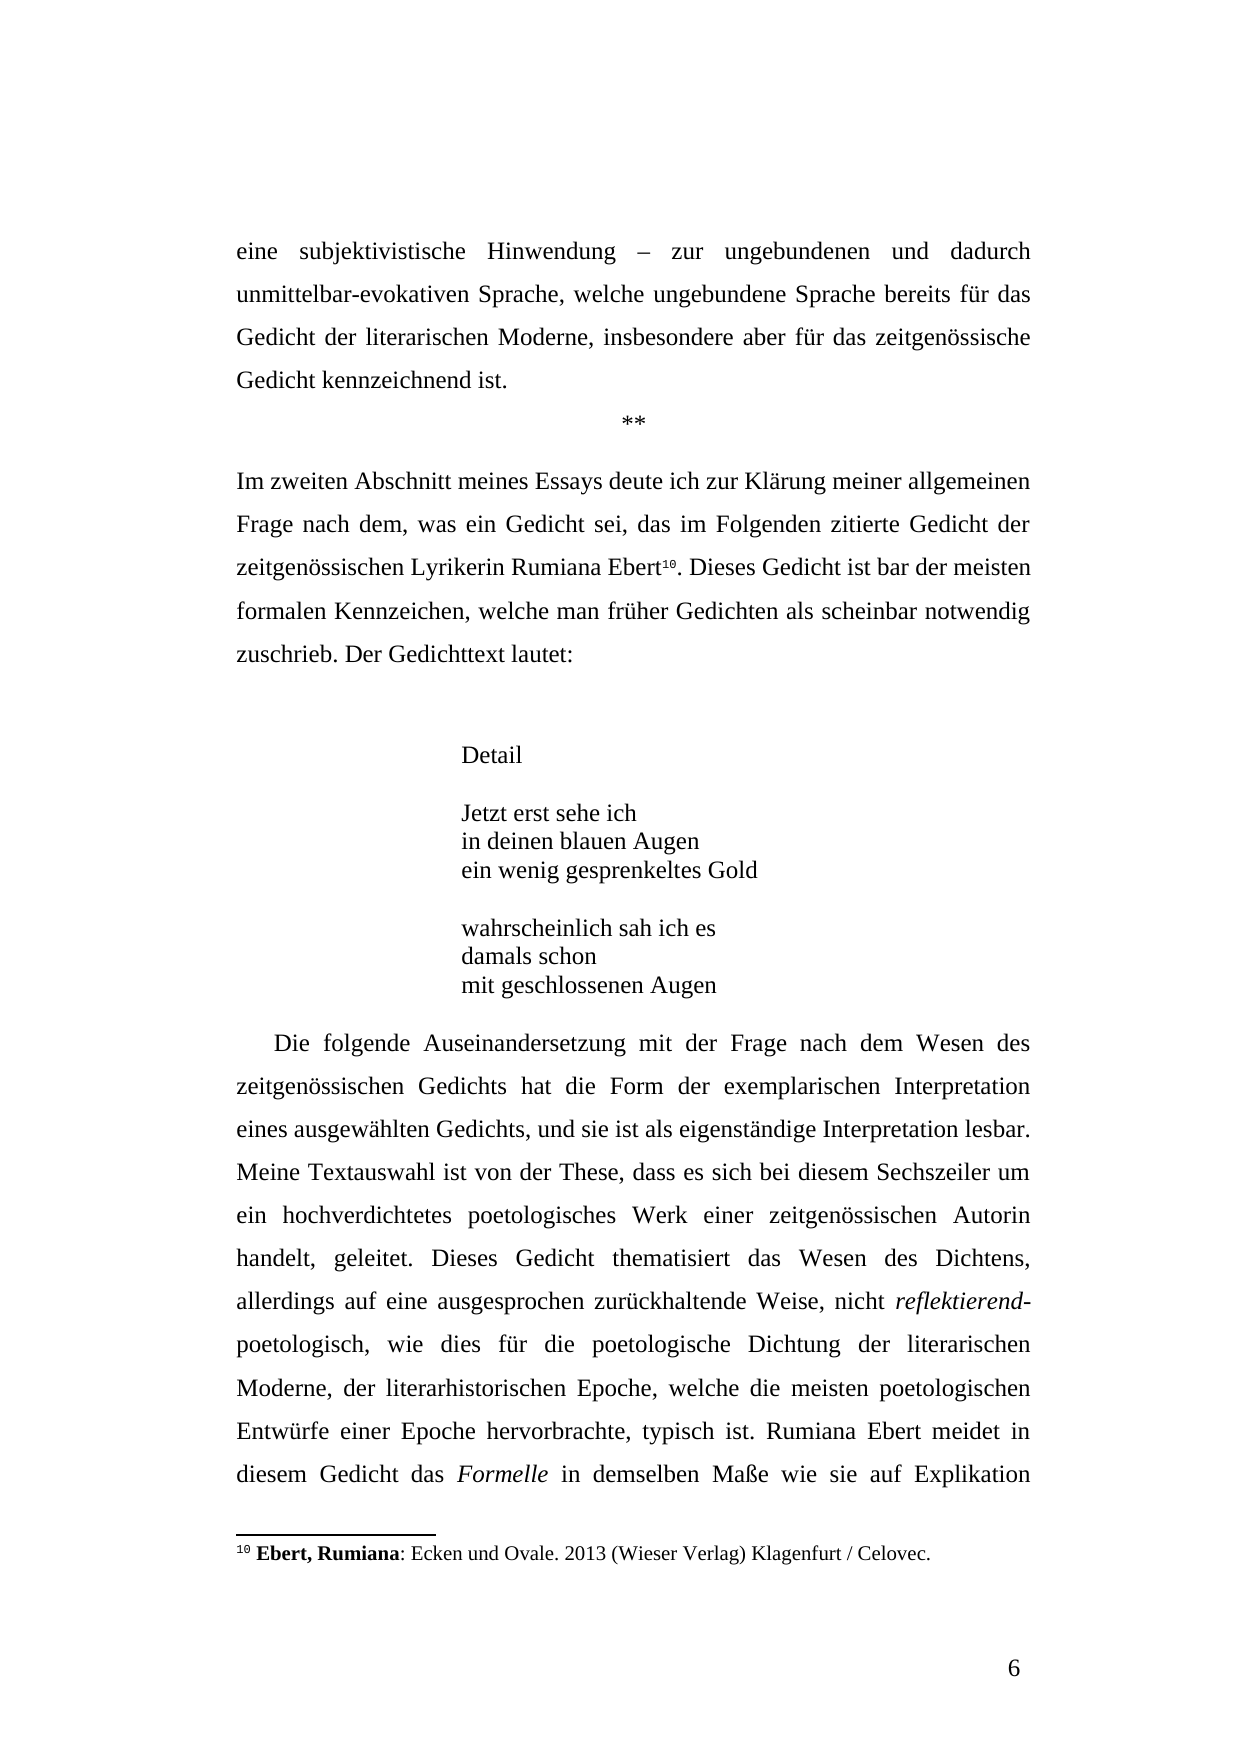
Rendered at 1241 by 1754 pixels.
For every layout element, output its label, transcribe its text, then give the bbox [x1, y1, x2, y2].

text ein wenig gesprenkeltes Gold [461, 855, 1031, 884]
text Jetzt erst sehe ich [461, 798, 1031, 826]
text damals schon [461, 941, 1031, 970]
text Im zweiten Abschnitt meines Essays deute ich zur Klärung meiner allgemeinen Frage nach dem, was ein Gedicht sei, das im Folgenden zitierte Gedicht der zeitgenössischen Lyrikerin Rumiana Ebert. Dieses Gedicht ist bar der meisten formalen Kennzeichen, welche man früher Gedichten als scheinbar notwendig zuschrieb. Der Gedichttext lautet: [236, 466, 1031, 668]
text Detail [461, 740, 1031, 769]
text in deinen blauen Augen [461, 826, 1031, 855]
text eine subjektivistische Hinwendung – zur ungebundenen und dadurch unmittelbar-evokativen Sprache, welche ungebundene Sprache bereits für das Gedicht der literarischen Moderne, insbesondere aber für das zeitgenössische Gedicht kennzeichnend ist. [236, 236, 1031, 394]
text mit geschlossenen Augen [461, 970, 1031, 999]
text wahrscheinlich sah ich es [461, 913, 1031, 941]
text Ebert, Rumiana: Ecken und Ovale. 2013 (Wieser Verlag) Klagenfurt / Celovec. [236, 1541, 1031, 1567]
text ** [236, 409, 1031, 437]
text Die folgende Auseinandersetzung mit der Frage nach dem Wesen des zeitgenössischen Gedichts hat die Form der exemplarischen Interpretation eines ausgewählten Gedichts, und sie ist als eigenständige Interpretation lesbar. Meine Textauswahl ist von der These, dass es sich bei diesem Sechszeiler um ein hochverdichtetes poetologisches Werk einer zeitgenössischen Autorin handelt, geleitet. Dieses Gedicht thematisiert das Wesen des Dichtens, allerdings auf eine ausgesprochen zurückhaltende Weise, nicht reflektierend-poetologisch, wie dies für die poetologische Dichtung der literarischen Moderne, der literarhistorischen Epoche, welche die meisten poetologischen Entwürfe einer Epoche hervorbrachte, typisch ist. Rumiana Ebert meidet in diesem Gedicht das Formelle in demselben Maße wie sie auf Explikation [236, 1028, 1031, 1488]
